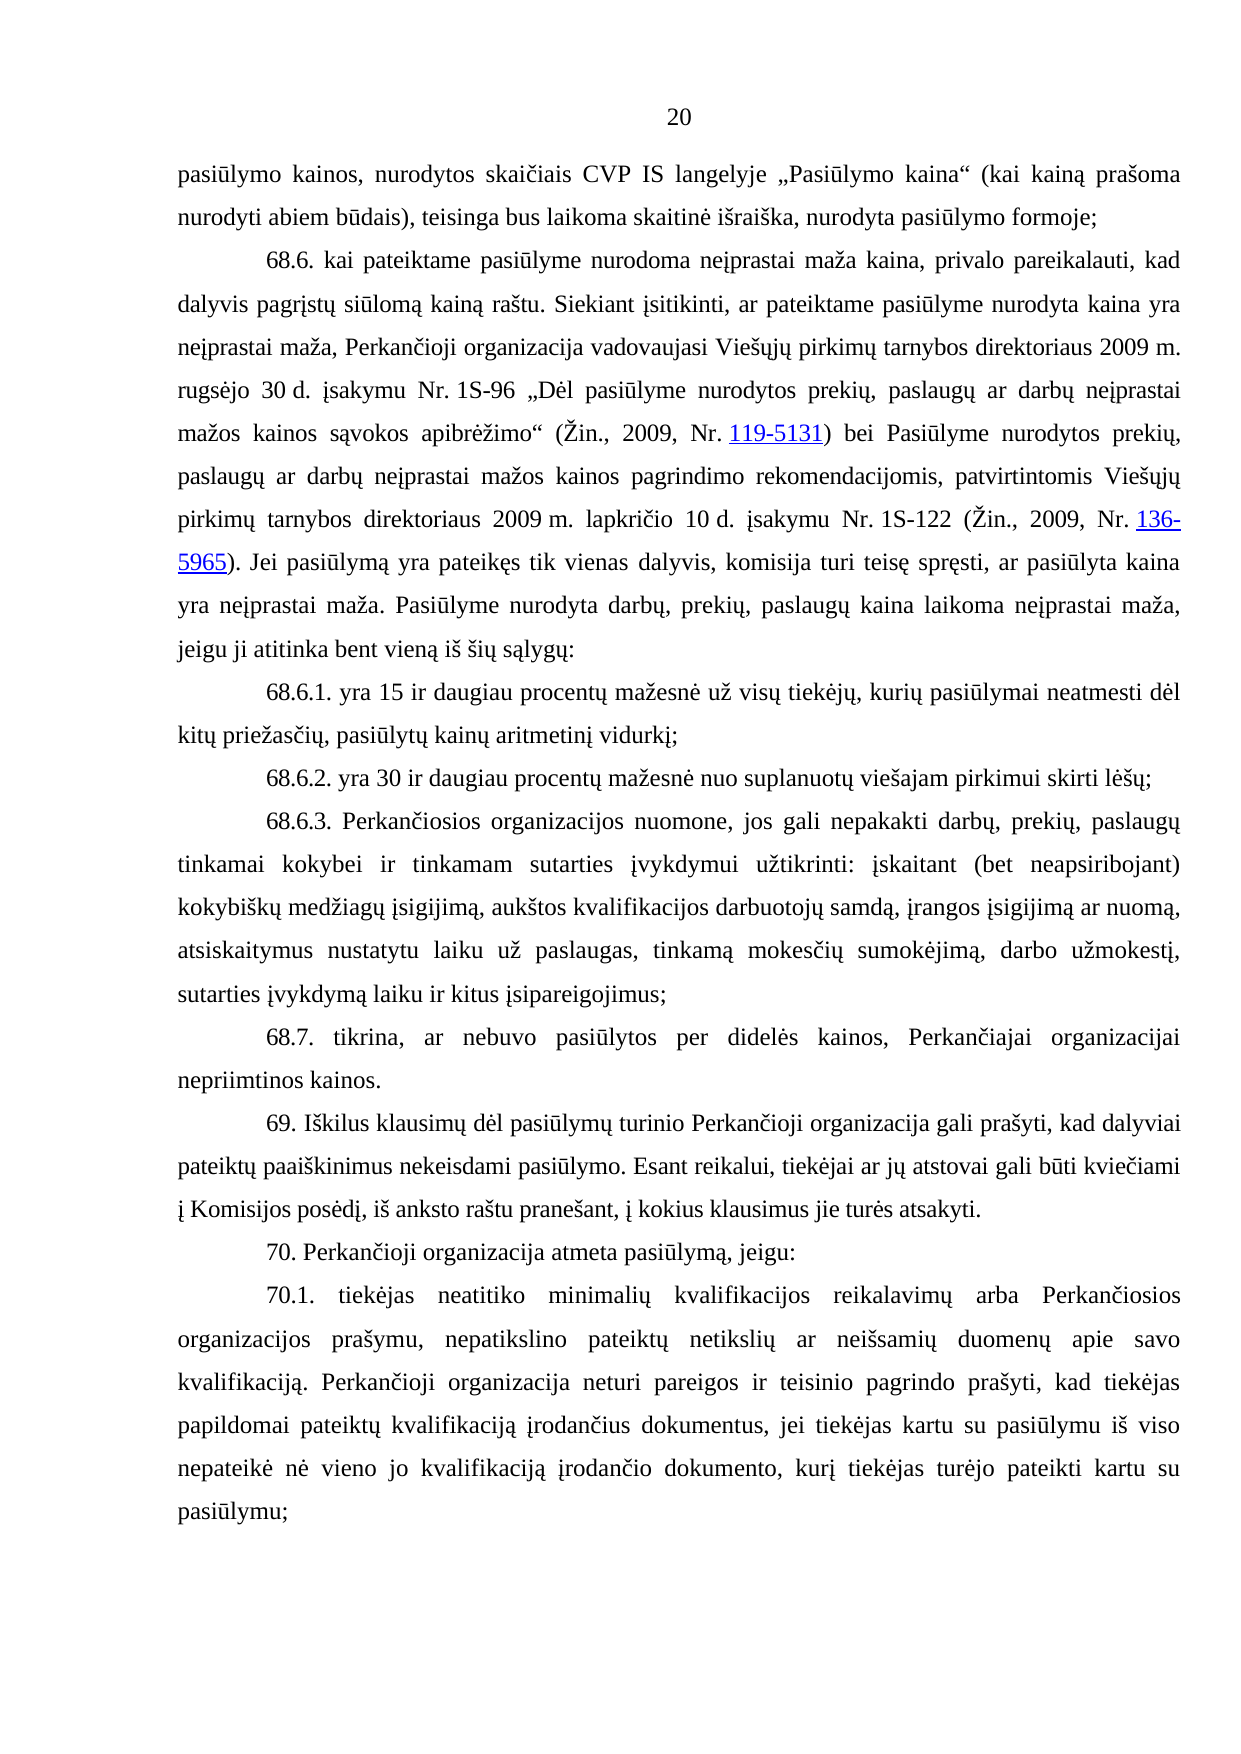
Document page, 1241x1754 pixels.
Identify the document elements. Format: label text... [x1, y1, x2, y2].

text 68.6.3. Perkančiosios organizacijos nuomone, jos gali nepakakti darbų, prekių, paslaugų tinkamai kokybei ir tinkamam sutarties įvykdymui užtikrinti: įskaitant (bet neapsiribojant) kokybiškų medžiagų įsigijimą, aukštos kvalifikacijos darbuotojų samdą, įrangos įsigijimą ar nuomą, atsiskaitymus nustatytu laiku už paslaugas, tinkamą mokesčių sumokėjimą, darbo užmokestį, sutarties įvykdymą laiku ir kitus įsipareigojimus; [177, 806, 1181, 1007]
text 68.6.2. yra 30 ir daugiau procentų mažesnė nuo suplanuotų viešajam pirkimui skirti lėšų; [177, 763, 1181, 792]
text pasiūlymo kainos, nurodytos skaičiais CVP IS langelyje „Pasiūlymo kaina“ (kai kainą prašoma nurodyti abiem būdais), teisinga bus laikoma skaitinė išraiška, nurodyta pasiūlymo formoje; [177, 159, 1181, 231]
text 68.6.1. yra 15 ir daugiau procentų mažesnė už visų tiekėjų, kurių pasiūlymai neatmesti dėl kitų priežasčių, pasiūlytų kainų aritmetinį vidurkį; [177, 677, 1181, 749]
text 68.7. tikrina, ar nebuvo pasiūlytos per didelės kainos, Perkančiajai organizacijai nepriimtinos kainos. [177, 1022, 1181, 1094]
text 69. iškilus klausimų dėl pasiūlymų turinio Perkančioji organizacija gali prašyti, kad dalyviai pateiktų paaiškinimus nekeisdami pasiūlymo. Esant reikalui, tiekėjai ar jų atstovai gali būti kviečiami į Komisijos posėdį, iš anksto raštu pranešant, į kokius klausimus jie turės atsakyti. [177, 1108, 1181, 1223]
text 68.6. kai pateiktame pasiūlyme nurodoma neįprastai maža kaina, privalo pareikalauti, kad dalyvis pagrįstų siūlomą kainą raštu. Siekiant įsitikinti, ar pateiktame pasiūlyme nurodyta kaina yra neįprastai maža, Perkančioji organizacija vadovaujasi Viešųjų pirkimų tarnybos direktoriaus 2009 m. rugsėjo 30 d. įsakymu Nr. 1S-96 „Dėl pasiūlyme nurodytos prekių, paslaugų ar darbų neįprastai mažos kainos sąvokos apibrėžimo“ (Žin., 2009, Nr. 119-5131) bei Pasiūlyme nurodytos prekių, paslaugų ar darbų neįprastai mažos kainos pagrindimo rekomendacijomis, patvirtintomis Viešųjų pirkimų tarnybos direktoriaus 2009 m. lapkričio 10 d. įsakymu Nr. 1S-122 (Žin., 2009, Nr. 136-5965). Jei pasiūlymą yra pateikęs tik vienas dalyvis, komisija turi teisę spręsti, ar pasiūlyta kaina yra neįprastai maža. Pasiūlyme nurodyta darbų, prekių, paslaugų kaina laikoma neįprastai maža, jeigu ji atitinka bent vieną iš šių sąlygų: [177, 246, 1181, 662]
text 70.1. tiekėjas neatitiko minimalių kvalifikacijos reikalavimų arba Perkančiosios organizacijos prašymu, nepatikslino pateiktų netikslių ar neišsamių duomenų apie savo kvalifikaciją. Perkančioji organizacija neturi pareigos ir teisinio pagrindo prašyti, kad tiekėjas papildomai pateiktų kvalifikaciją įrodančius dokumentus, jei tiekėjas kartu su pasiūlymu iš viso nepateikė nė vieno jo kvalifikaciją įrodančio dokumento, kurį tiekėjas turėjo pateikti kartu su pasiūlymu; [177, 1281, 1181, 1525]
text 70. Perkančioji organizacija atmeta pasiūlymą, jeigu: [177, 1237, 1181, 1266]
